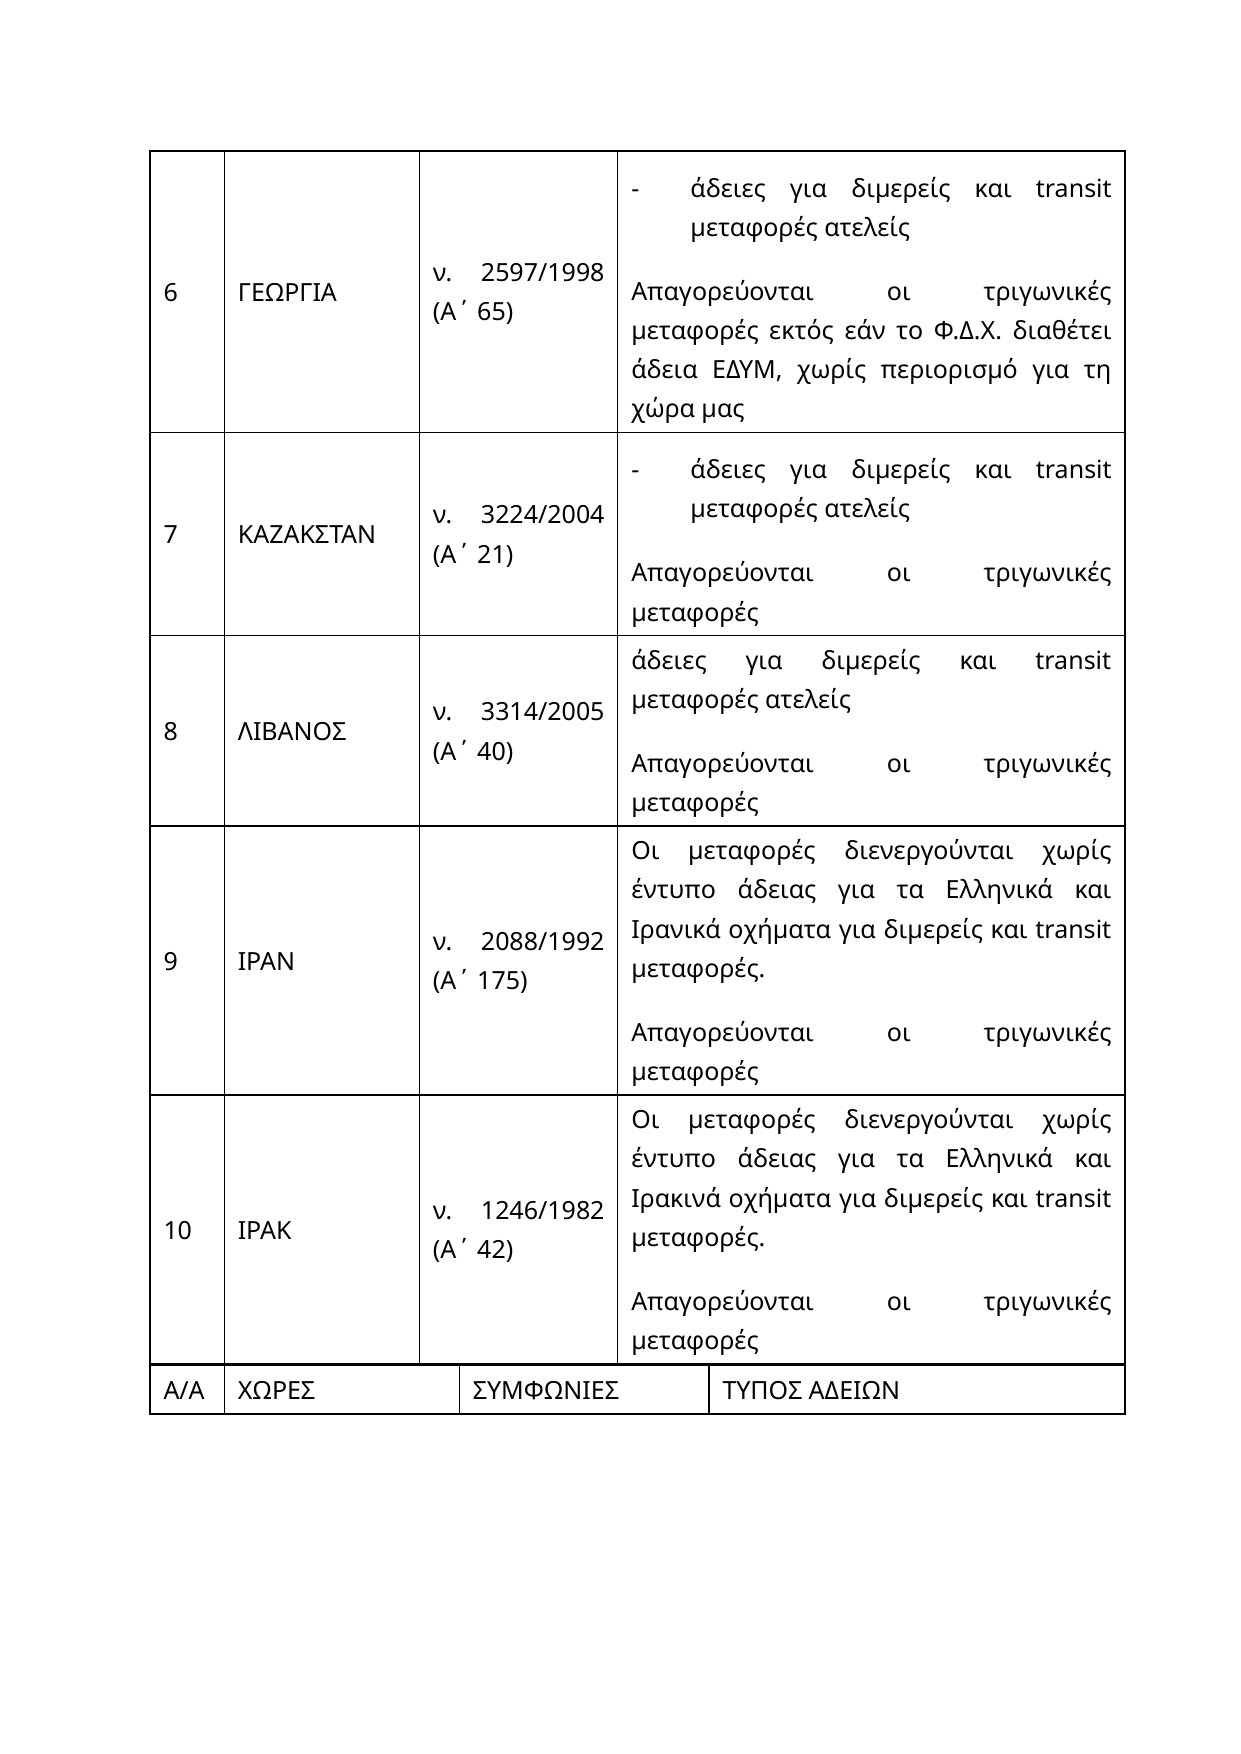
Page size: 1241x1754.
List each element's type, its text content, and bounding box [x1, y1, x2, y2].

table_cell ν. 3224/2004 (Α΄ 21) [420, 433, 617, 634]
table_cell ΛΙΒΑΝΟΣ [225, 636, 419, 825]
table_cell ΙΡΑΝ [225, 827, 419, 1094]
table_cell ν. 3314/2005 (Α΄ 40) [420, 636, 617, 825]
table_cell 8 [151, 636, 224, 825]
table_cell 9 [151, 827, 224, 1094]
table_cell Οι μεταφορές διενεργούνται χωρίς έντυπο άδειας για τα Ελληνικά και Ιρανικά οχήματα για διμερείς και transit μεταφορές. Απαγορεύονται οι τριγωνικές μεταφορές [618, 827, 1124, 1094]
table_header ΣΥΜΦΩΝΙΕΣ [460, 1366, 708, 1413]
table_cell ν. 2597/1998 (Α΄ 65) [420, 152, 617, 431]
table_cell 6 [151, 152, 224, 431]
table_cell 10 [151, 1096, 224, 1363]
table_cell ΓΕΩΡΓΙΑ [225, 152, 419, 431]
table_cell Οι μεταφορές διενεργούνται χωρίς έντυπο άδειας για τα Ελληνικά και Ιρακινά οχήματα για διμερείς και transit μεταφορές. Απαγορεύονται οι τριγωνικές μεταφορές [618, 1096, 1124, 1363]
table_cell άδειες για διμερείς και transit μεταφορές ατελείς Απαγορεύονται οι τριγωνικές μεταφορές [618, 636, 1124, 825]
table_header ΤΥΠΟΣ ΑΔΕΙΩΝ [710, 1366, 1124, 1413]
table_cell ν. 2088/1992 (Α΄ 175) [420, 827, 617, 1094]
table_cell ν. 1246/1982 (Α΄ 42) [420, 1096, 617, 1363]
table_cell - άδειες για διμερείς και transit μεταφορές ατελείς Απαγορεύονται οι τριγωνικές μεταφορές [618, 433, 1124, 634]
table_cell ΚΑΖΑΚΣΤΑΝ [225, 433, 419, 634]
table_cell ΙΡΑΚ [225, 1096, 419, 1363]
table_cell 7 [151, 433, 224, 634]
table_cell - άδειες για διμερείς και transit μεταφορές ατελείς Απαγορεύονται οι τριγωνικές μεταφορές εκτός εάν το Φ.Δ.Χ. διαθέτει άδεια ΕΔΥΜ, χωρίς περιορισμό για τη χώρα μας [618, 152, 1124, 431]
table_header Α/Α [151, 1366, 224, 1413]
table_header ΧΩΡΕΣ [225, 1366, 459, 1413]
